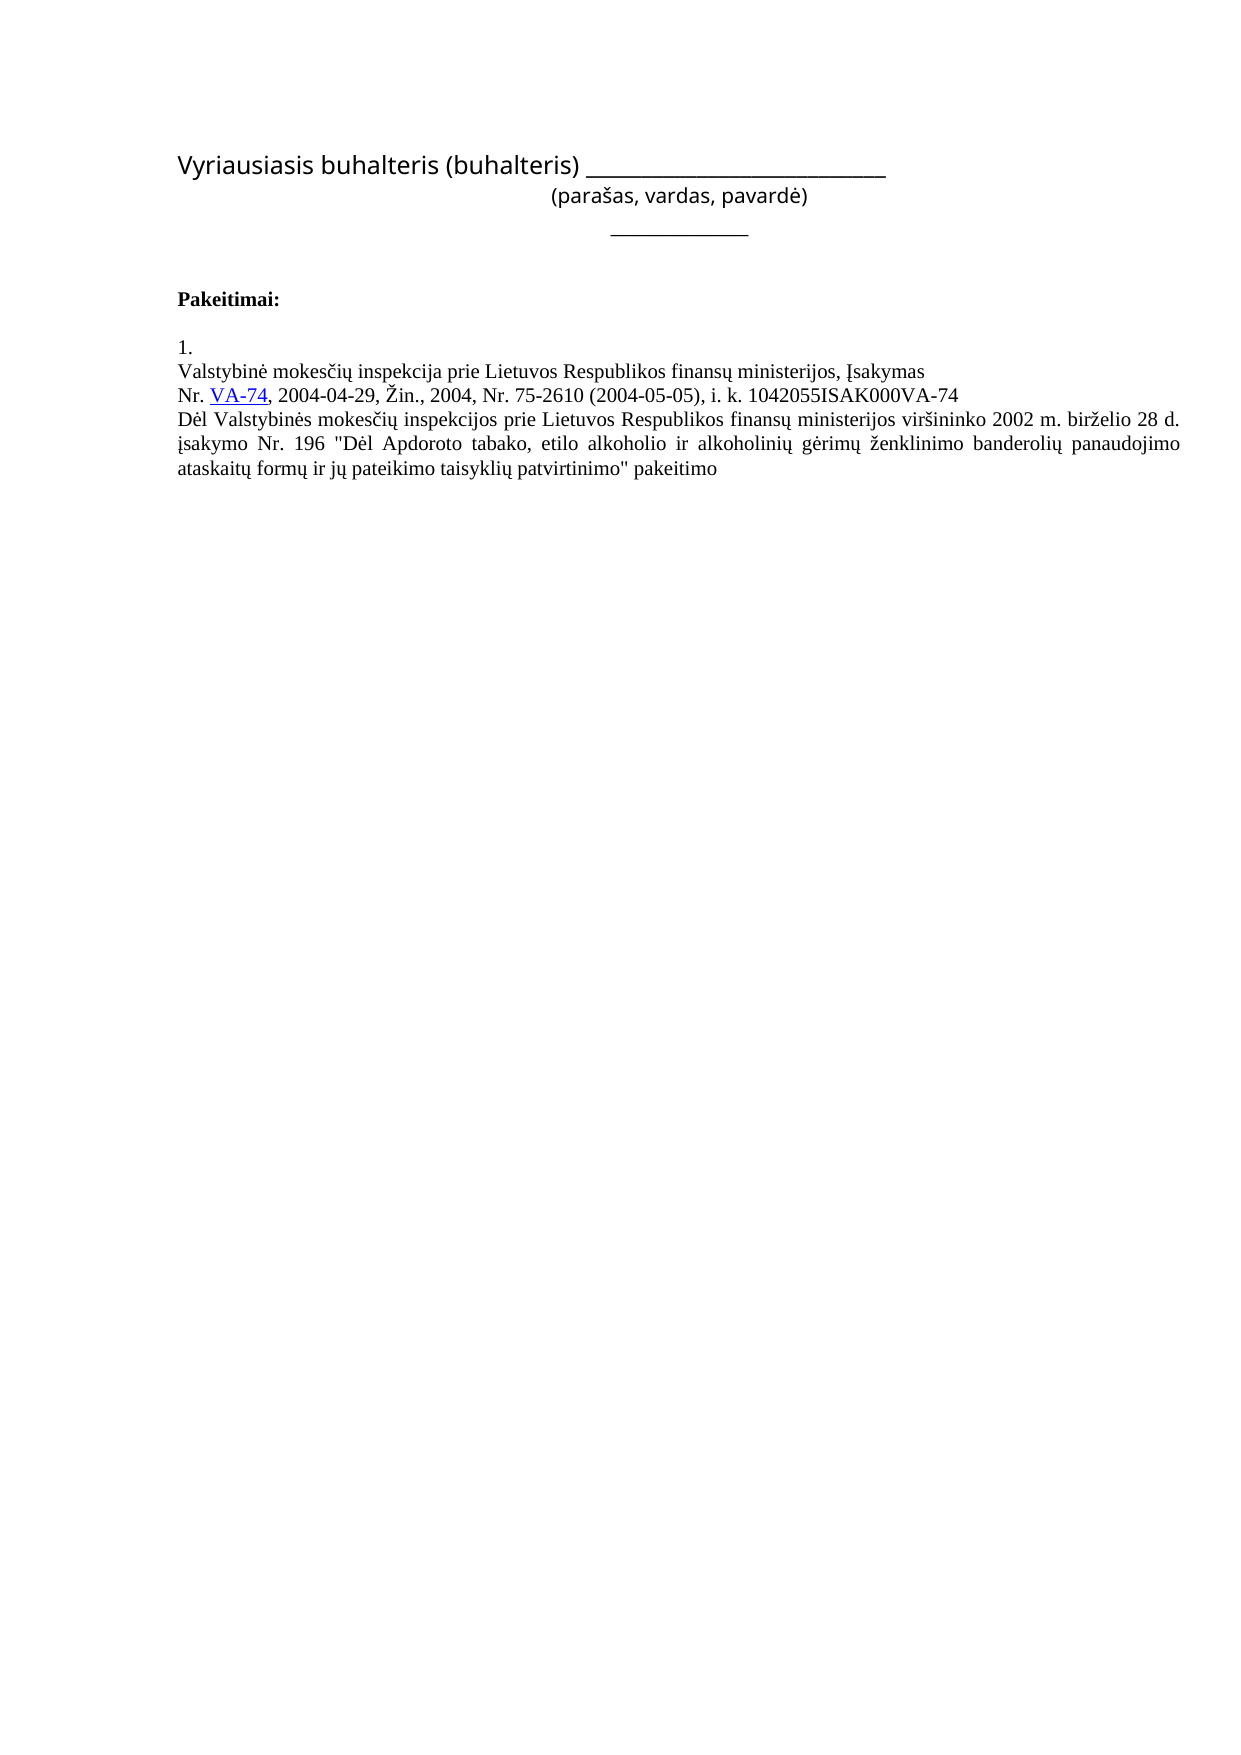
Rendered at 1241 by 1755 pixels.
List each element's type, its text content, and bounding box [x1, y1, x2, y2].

text ___________ [177, 210, 1181, 239]
text Pakeitimai: [177, 287, 1181, 311]
text 1. [177, 335, 1181, 359]
text Vyriausiasis buhalteris (buhalteris) [177, 148, 1181, 182]
text Valstybinė mokesčių inspekcija prie Lietuvos Respublikos finansų ministerijos, Įsakymas [177, 359, 1181, 383]
text (parašas, vardas, pavardė) [177, 182, 1181, 210]
text Dėl Valstybinės mokesčių inspekcijos prie Lietuvos Respublikos finansų ministerijos viršininko 2002 m. birželio 28 d. įsakymo Nr. 196 "Dėl Apdoroto tabako, etilo alkoholio ir alkoholinių gėrimų ženklinimo banderolių panaudojimo ataskaitų formų ir jų pateikimo taisyklių patvirtinimo" pakeitimo [177, 407, 1181, 479]
text Nr. VA-74, 2004-04-29, Žin., 2004, Nr. 75-2610 (2004-05-05), i. k. 1042055ISAK000VA-74 [177, 383, 1181, 407]
